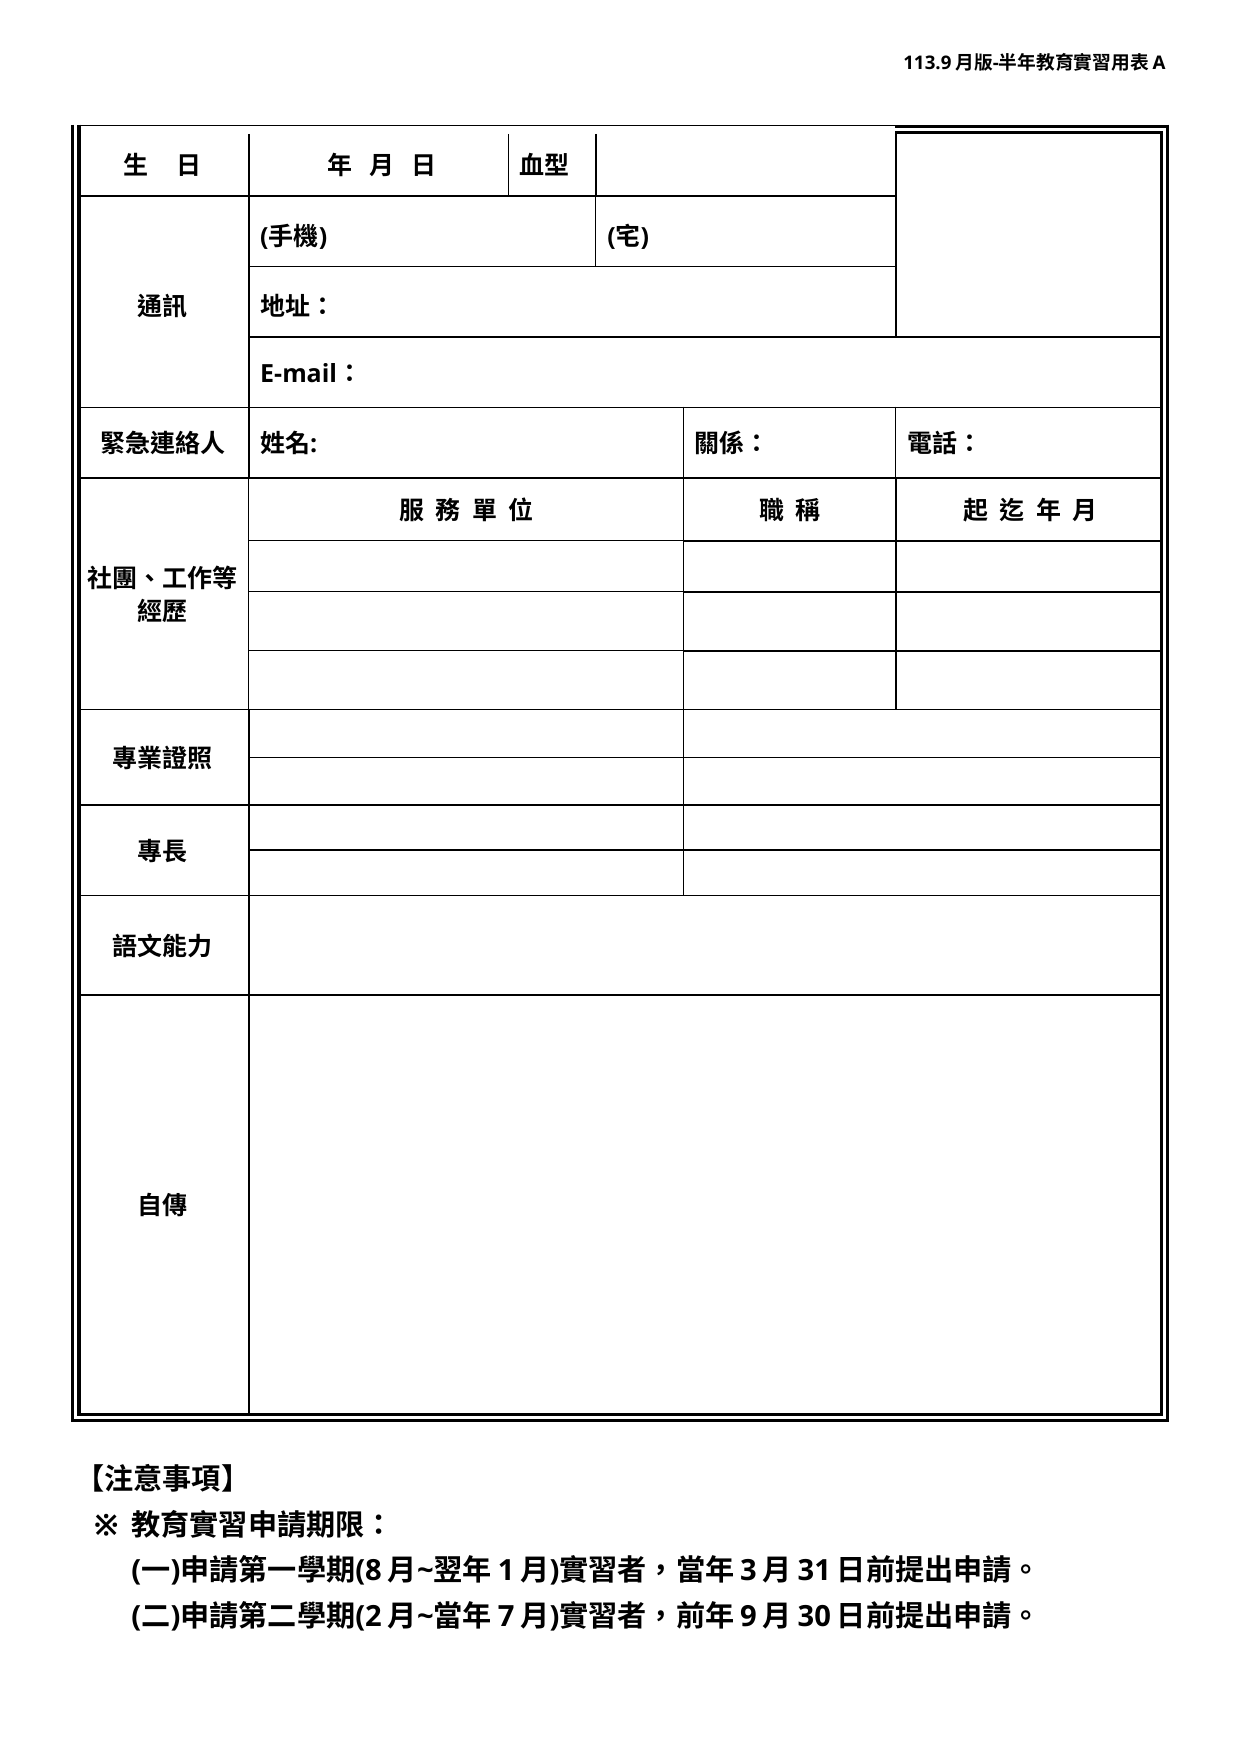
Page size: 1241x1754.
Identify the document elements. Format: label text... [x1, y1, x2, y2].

table_cell 緊急連絡人 [81, 408, 248, 477]
table_cell [684, 806, 1160, 849]
table_cell 血型 [508, 126, 596, 195]
table_cell 自傳 [81, 996, 248, 1413]
table_cell [250, 996, 1160, 1413]
table_cell 專長 [81, 806, 248, 895]
list (二)申請第二學期(2月~當年7月)實習者，前年9月30日前提出申請。 [131, 1589, 1154, 1635]
table_cell 社團、工作等經歷 [81, 479, 248, 709]
table_cell 起 迄 年 月 [897, 479, 1160, 540]
table_cell 姓名: [250, 408, 683, 477]
table_cell [684, 542, 895, 591]
table_cell [250, 806, 683, 849]
table_cell [250, 710, 683, 756]
table_cell [684, 593, 895, 650]
table_cell [897, 593, 1160, 650]
list (一)申請第一學期(8月~翌年1月)實習者，當年3月31日前提出申請。 [131, 1543, 1154, 1589]
table_cell 服 務 單 位 [249, 479, 683, 540]
table_cell 職 稱 [684, 479, 895, 540]
table_cell [684, 851, 1160, 895]
table_cell [684, 710, 1160, 756]
table_cell 關係： [684, 408, 895, 477]
table_cell [250, 851, 683, 895]
table_cell 通訊 [81, 197, 248, 407]
table_cell [249, 541, 683, 591]
table_cell [249, 651, 683, 709]
text 【注意事項】 [75, 1455, 1165, 1498]
table_cell [250, 896, 1160, 994]
table_cell [897, 542, 1160, 591]
table_cell [684, 652, 895, 709]
table_cell 專業證照 [81, 710, 248, 804]
table_cell 電話： [896, 408, 1160, 477]
table_cell (宅) [596, 197, 895, 266]
table_cell 地址： [250, 267, 895, 336]
table_cell [897, 652, 1160, 709]
table_cell [684, 758, 1160, 804]
table_cell 年 月 日 [249, 126, 508, 195]
table_cell [596, 126, 896, 195]
table_header [896, 128, 1164, 336]
table_cell 語文能力 [81, 896, 248, 994]
list 教育實習申請期限： [94, 1498, 1154, 1543]
table_cell E-mail： [250, 338, 1160, 407]
table_cell 生 日 [81, 126, 249, 195]
table_cell [250, 758, 683, 804]
table_cell (手機) [250, 197, 595, 266]
table_cell [249, 592, 683, 650]
